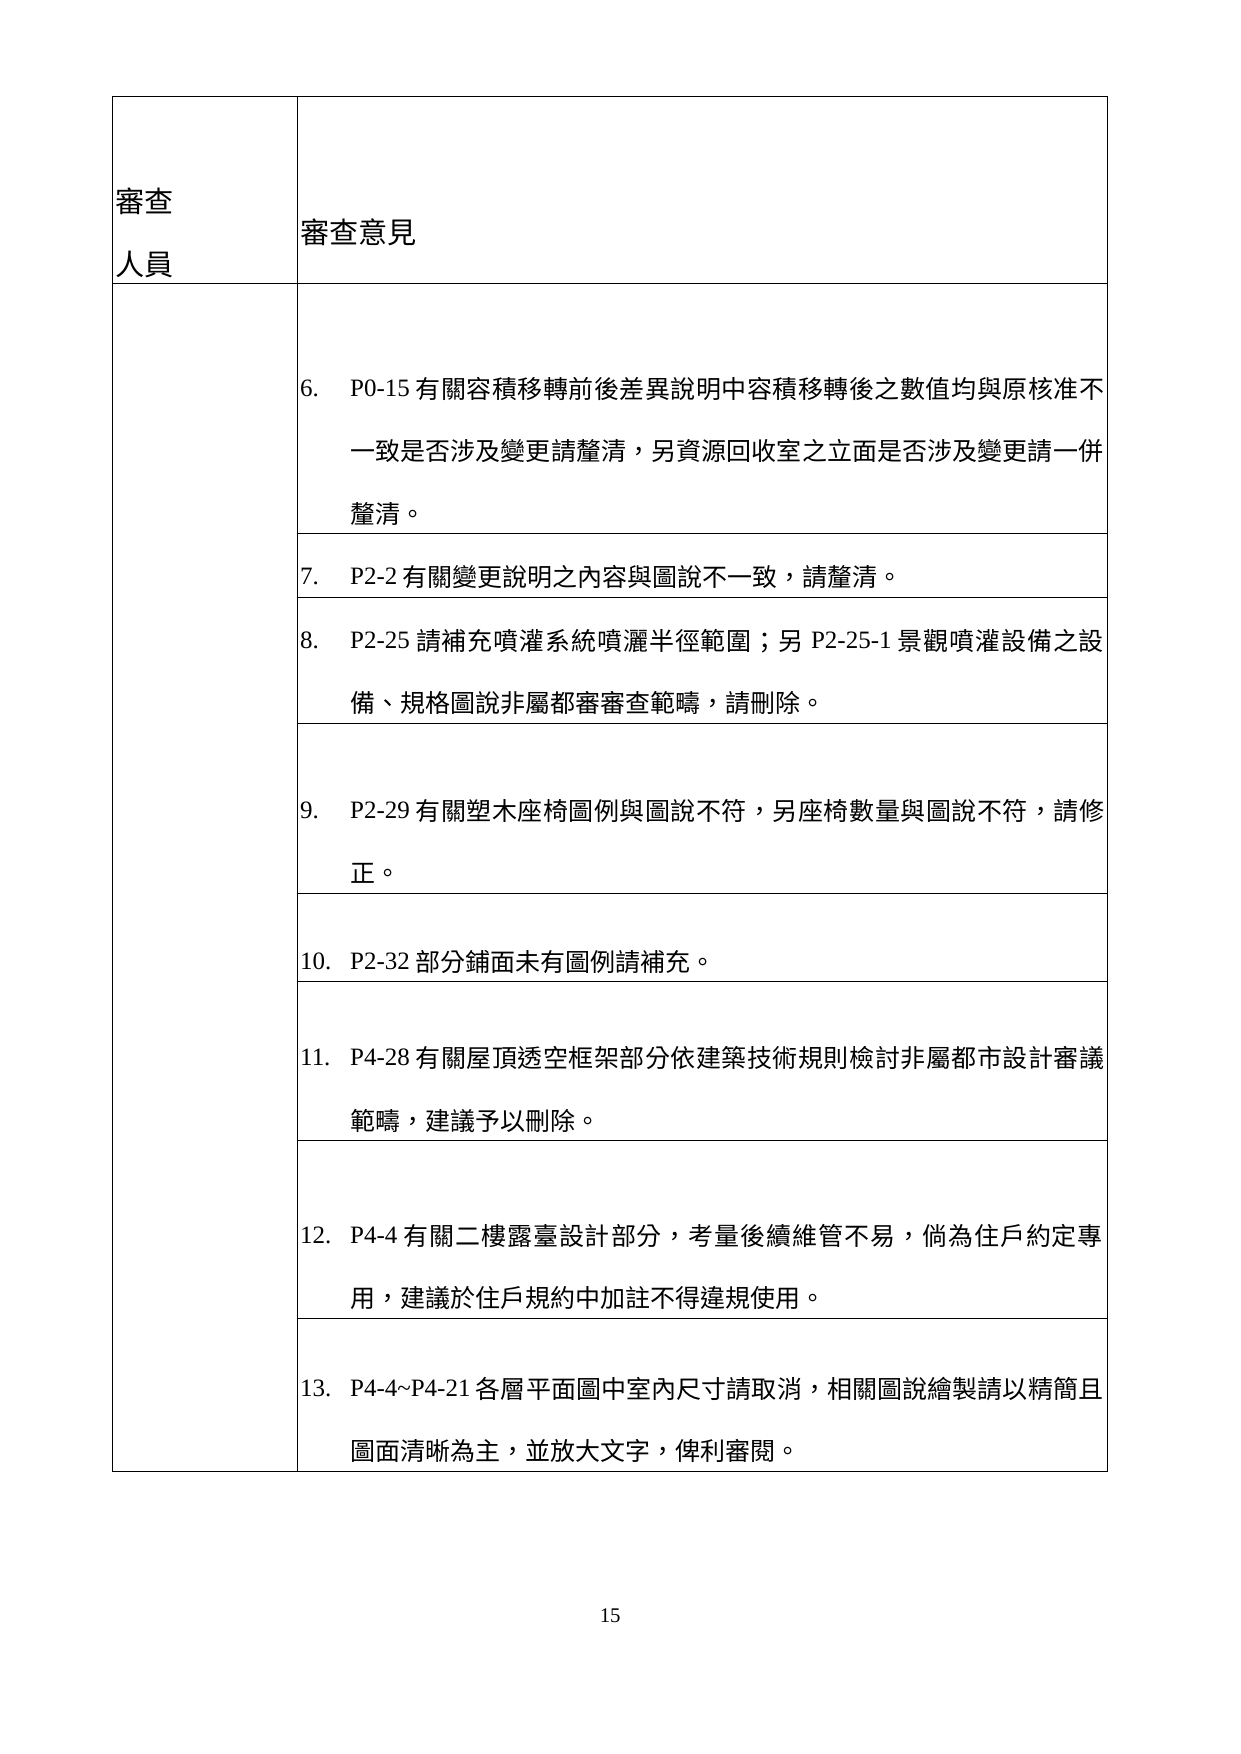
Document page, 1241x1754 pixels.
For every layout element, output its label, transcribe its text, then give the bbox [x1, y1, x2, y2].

table_cell P4-4~P4-21各層平面圖中室內尺寸請取消，相關圖說繪製請以精簡且圖面清晰為主，並放大文字，俾利審閱。 [298, 1319, 1107, 1471]
table_header 審查 人員 [113, 97, 297, 283]
table_cell P4-4有關二樓露臺設計部分，考量後續維管不易，倘為住戶約定專用，建議於住戶規約中加註不得違規使用。 [298, 1141, 1107, 1318]
table_cell P2-2有關變更說明之內容與圖說不一致，請釐清。 [298, 534, 1107, 597]
table_header 審查意見 [298, 97, 1107, 283]
table_cell P0-15有關容積移轉前後差異說明中容積移轉後之數值均與原核准不一致是否涉及變更請釐清，另資源回收室之立面是否涉及變更請一併釐清。 [298, 284, 1107, 533]
table_cell [113, 284, 297, 1471]
table_cell P2-25請補充噴灌系統噴灑半徑範圍；另P2-25-1景觀噴灌設備之設備、規格圖說非屬都審審查範疇，請刪除。 [298, 598, 1107, 723]
table_cell P2-29有關塑木座椅圖例與圖說不符，另座椅數量與圖說不符，請修正。 [298, 724, 1107, 892]
table_cell P4-28有關屋頂透空框架部分依建築技術規則檢討非屬都市設計審議範疇，建議予以刪除。 [298, 982, 1107, 1140]
table_cell P2-32部分鋪面未有圖例請補充。 [298, 894, 1107, 981]
